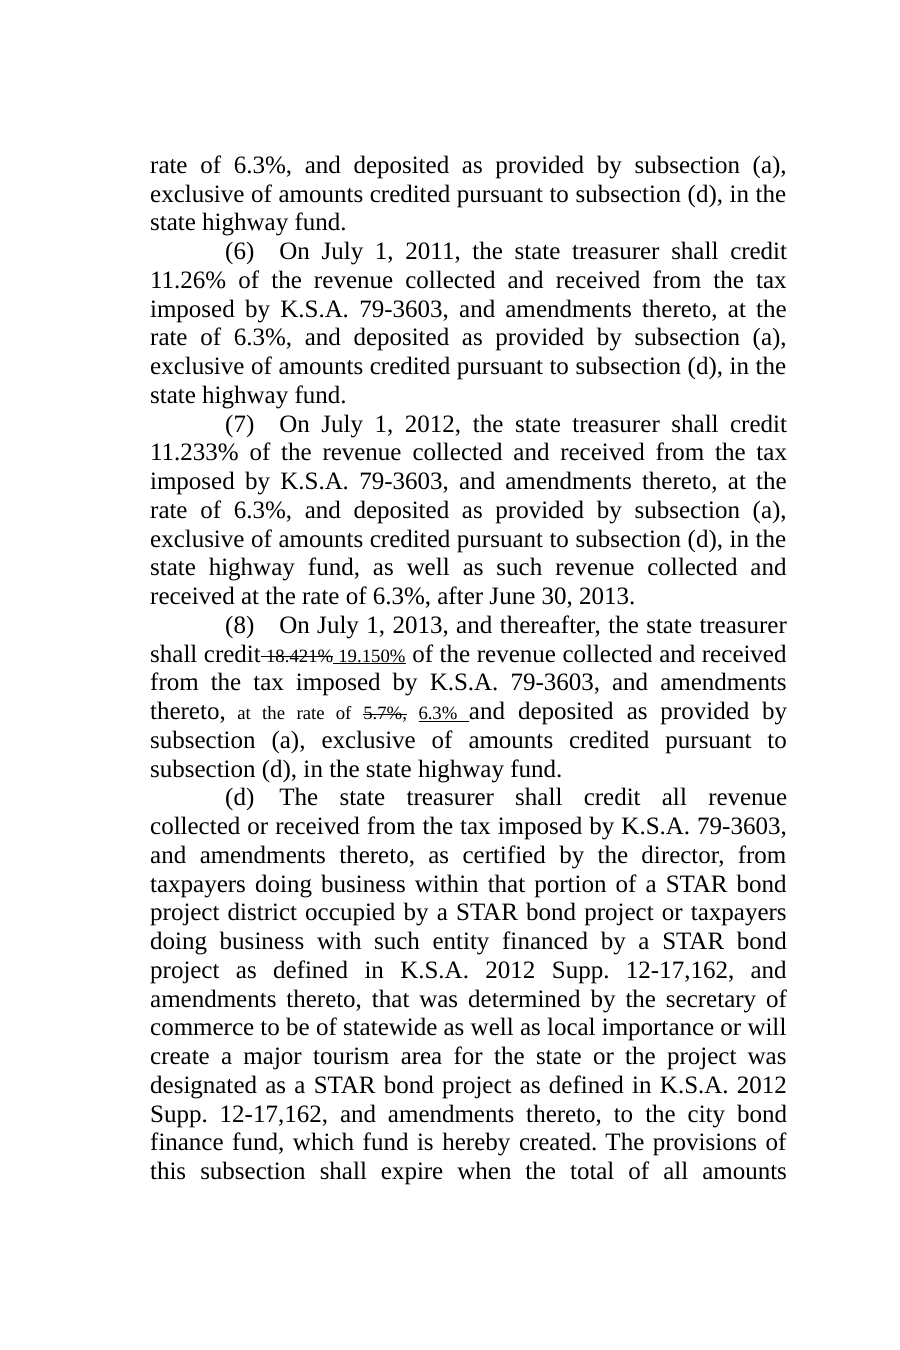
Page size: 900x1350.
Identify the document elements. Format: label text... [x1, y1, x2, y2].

text (8) On July 1, 2013, and thereafter, the state treasurer shall credit 18.421% 19.150% of the revenue collected and received from the tax imposed by K.S.A. 79-3603, and amendments thereto, at the rate of 5.7%, 6.3% and deposited as provided by subsection (a), exclusive of amounts credited pursuant to subsection (d), in the state highway fund. [150, 610, 787, 782]
text rate of 6.3%, and deposited as provided by subsection (a), exclusive of amounts credited pursuant to subsection (d), in the state highway fund. [150, 150, 787, 236]
text (d) The state treasurer shall credit all revenue collected or received from the tax imposed by K.S.A. 79-3603, and amendments thereto, as certified by the director, from taxpayers doing business within that portion of a STAR bond project district occupied by a STAR bond project or taxpayers doing business with such entity financed by a STAR bond project as defined in K.S.A. 2012 Supp. 12-17,162, and amendments thereto, that was determined by the secretary of commerce to be of statewide as well as local importance or will create a major tourism area for the state or the project was designated as a STAR bond project as defined in K.S.A. 2012 Supp. 12-17,162, and amendments thereto, to the city bond finance fund, which fund is hereby created. The provisions of this subsection shall expire when the total of all amounts [150, 782, 787, 1185]
text (6) On July 1, 2011, the state treasurer shall credit 11.26% of the revenue collected and received from the tax imposed by K.S.A. 79-3603, and amendments thereto, at the rate of 6.3%, and deposited as provided by subsection (a), exclusive of amounts credited pursuant to subsection (d), in the state highway fund. [150, 236, 787, 409]
text (7) On July 1, 2012, the state treasurer shall credit 11.233% of the revenue collected and received from the tax imposed by K.S.A. 79-3603, and amendments thereto, at the rate of 6.3%, and deposited as provided by subsection (a), exclusive of amounts credited pursuant to subsection (d), in the state highway fund, as well as such revenue collected and received at the rate of 6.3%, after June 30, 2013. [150, 409, 787, 610]
